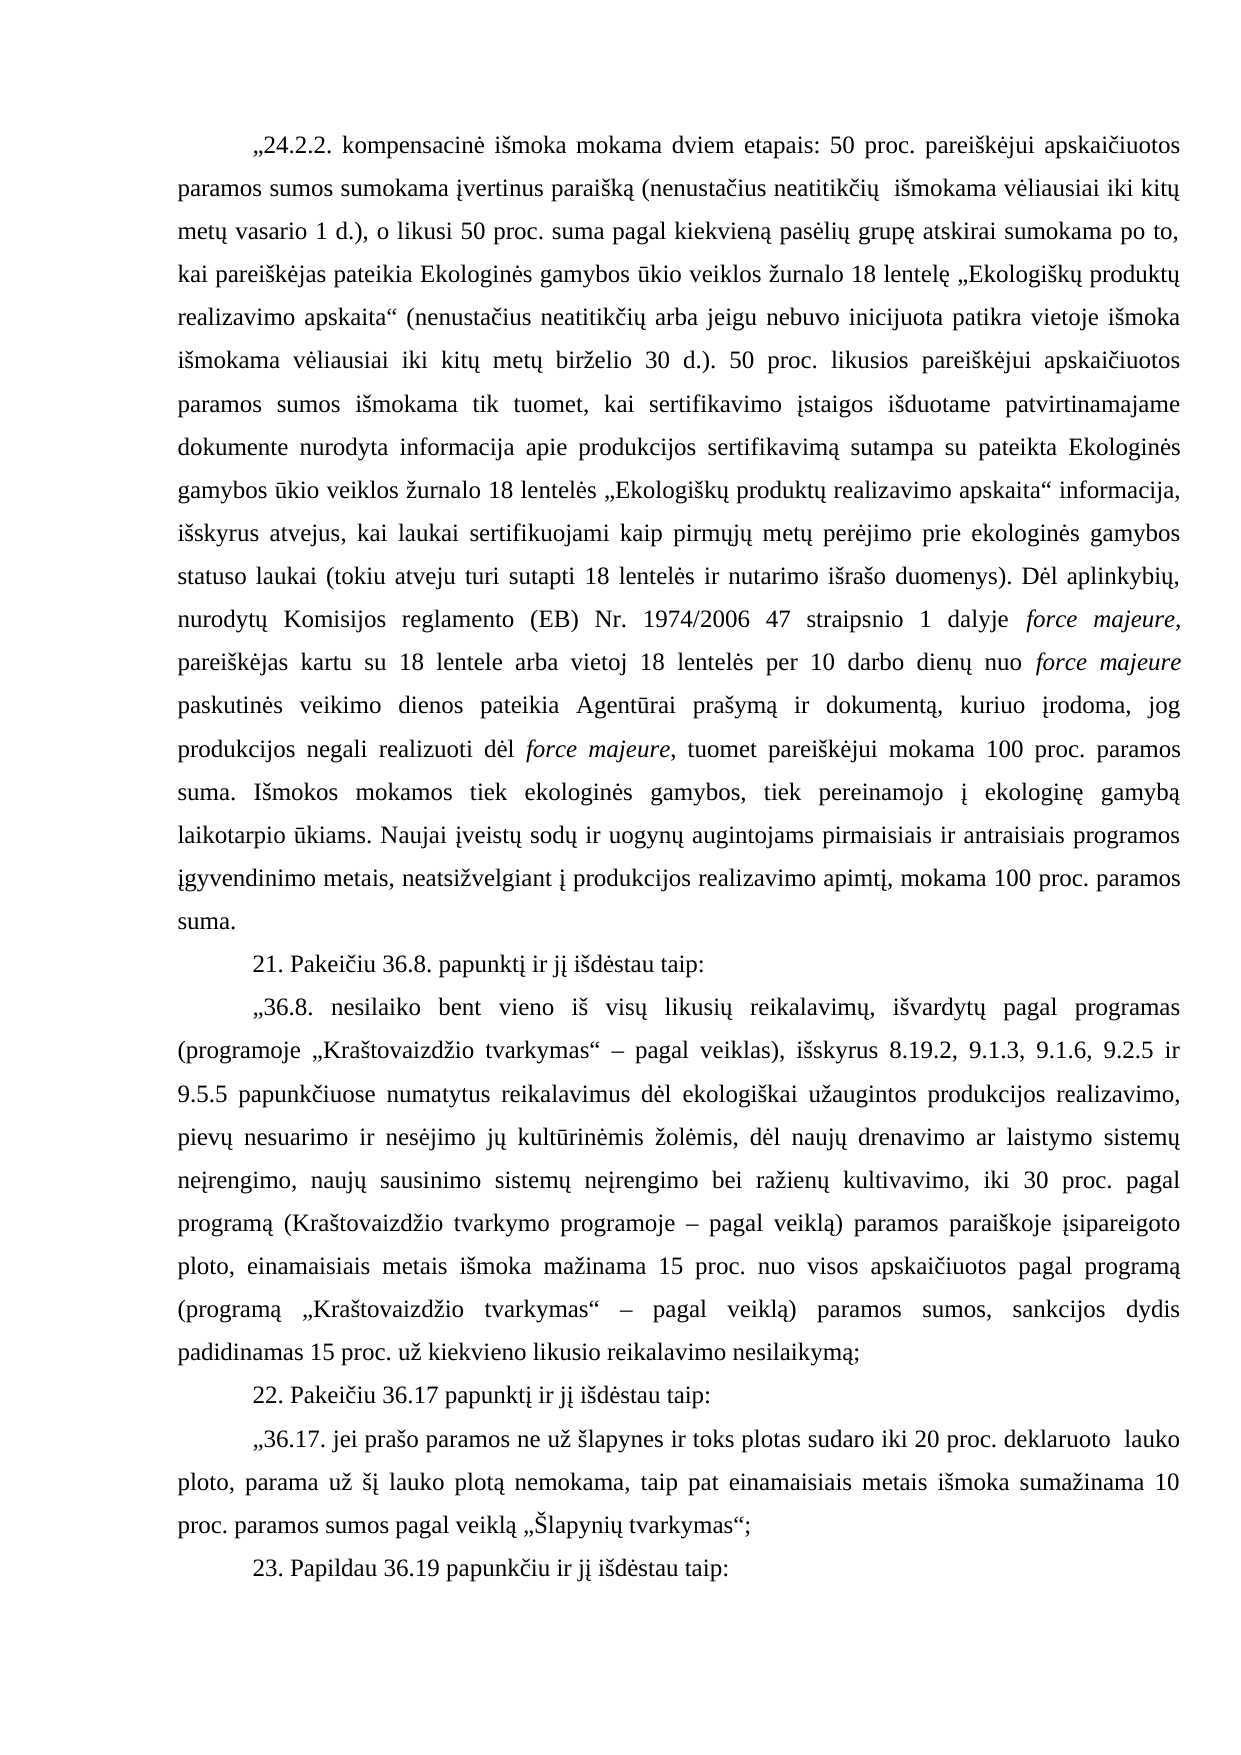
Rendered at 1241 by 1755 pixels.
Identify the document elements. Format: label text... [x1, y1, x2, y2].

text 23. Papildau 36.19 papunkčiu ir jį išdėstau taip: [177, 1553, 1181, 1582]
text 22. Pakeičiu 36.17 papunktį ir jį išdėstau taip: [177, 1381, 1181, 1409]
text „36.17. jei prašo paramos ne už šlapynes ir toks plotas sudaro iki 20 proc. deklaruoto lauko ploto, parama už šį lauko plotą nemokama, taip pat einamaisiais metais išmoka sumažinama 10 proc. paramos sumos pagal veiklą „Šlapynių tvarkymas“; [177, 1424, 1181, 1539]
text „24.2.2. kompensacinė išmoka mokama dviem etapais: 50 proc. pareiškėjui apskaičiuotos paramos sumos sumokama įvertinus paraišką (nenustačius neatitikčių išmokama vėliausiai iki kitų metų vasario 1 d.), o likusi 50 proc. suma pagal kiekvieną pasėlių grupę atskirai sumokama po to, kai pareiškėjas pateikia Ekologinės gamybos ūkio veiklos žurnalo 18 lentelę „Ekologiškų produktų realizavimo apskaita“ (nenustačius neatitikčių arba jeigu nebuvo inicijuota patikra vietoje išmoka išmokama vėliausiai iki kitų metų birželio 30 d.). 50 proc. likusios pareiškėjui apskaičiuotos paramos sumos išmokama tik tuomet, kai sertifikavimo įstaigos išduotame patvirtinamajame dokumente nurodyta informacija apie produkcijos sertifikavimą sutampa su pateikta Ekologinės gamybos ūkio veiklos žurnalo 18 lentelės „Ekologiškų produktų realizavimo apskaita“ informacija, išskyrus atvejus, kai laukai sertifikuojami kaip pirmųjų metų perėjimo prie ekologinės gamybos statuso laukai (tokiu atveju turi sutapti 18 lentelės ir nutarimo išrašo duomenys). Dėl aplinkybių, nurodytų Komisijos reglamento (EB) Nr. 1974/2006 47 straipsnio 1 dalyje force majeure, pareiškėjas kartu su 18 lentele arba vietoj 18 lentelės per 10 darbo dienų nuo force majeure paskutinės veikimo dienos pateikia Agentūrai prašymą ir dokumentą, kuriuo įrodoma, jog produkcijos negali realizuoti dėl force majeure, tuomet pareiškėjui mokama 100 proc. paramos suma. Išmokos mokamos tiek ekologinės gamybos, tiek pereinamojo į ekologinę gamybą laikotarpio ūkiams. Naujai įveistų sodų ir uogynų augintojams pirmaisiais ir antraisiais programos įgyvendinimo metais, neatsižvelgiant į produkcijos realizavimo apimtį, mokama 100 proc. paramos suma. [177, 130, 1181, 935]
text „36.8. nesilaiko bent vieno iš visų likusių reikalavimų, išvardytų pagal programas (programoje „Kraštovaizdžio tvarkymas“ – pagal veiklas), išskyrus 8.19.2, 9.1.3, 9.1.6, 9.2.5 ir 9.5.5 papunkčiuose numatytus reikalavimus dėl ekologiškai užaugintos produkcijos realizavimo, pievų nesuarimo ir nesėjimo jų kultūrinėmis žolėmis, dėl naujų drenavimo ar laistymo sistemų neįrengimo, naujų sausinimo sistemų neįrengimo bei ražienų kultivavimo, iki 30 proc. pagal programą (Kraštovaizdžio tvarkymo programoje – pagal veiklą) paramos paraiškoje įsipareigoto ploto, einamaisiais metais išmoka mažinama 15 proc. nuo visos apskaičiuotos pagal programą (programą „Kraštovaizdžio tvarkymas“ – pagal veiklą) paramos sumos, sankcijos dydis padidinamas 15 proc. už kiekvieno likusio reikalavimo nesilaikymą; [177, 992, 1181, 1366]
text 21. Pakeičiu 36.8. papunktį ir jį išdėstau taip: [177, 949, 1181, 978]
